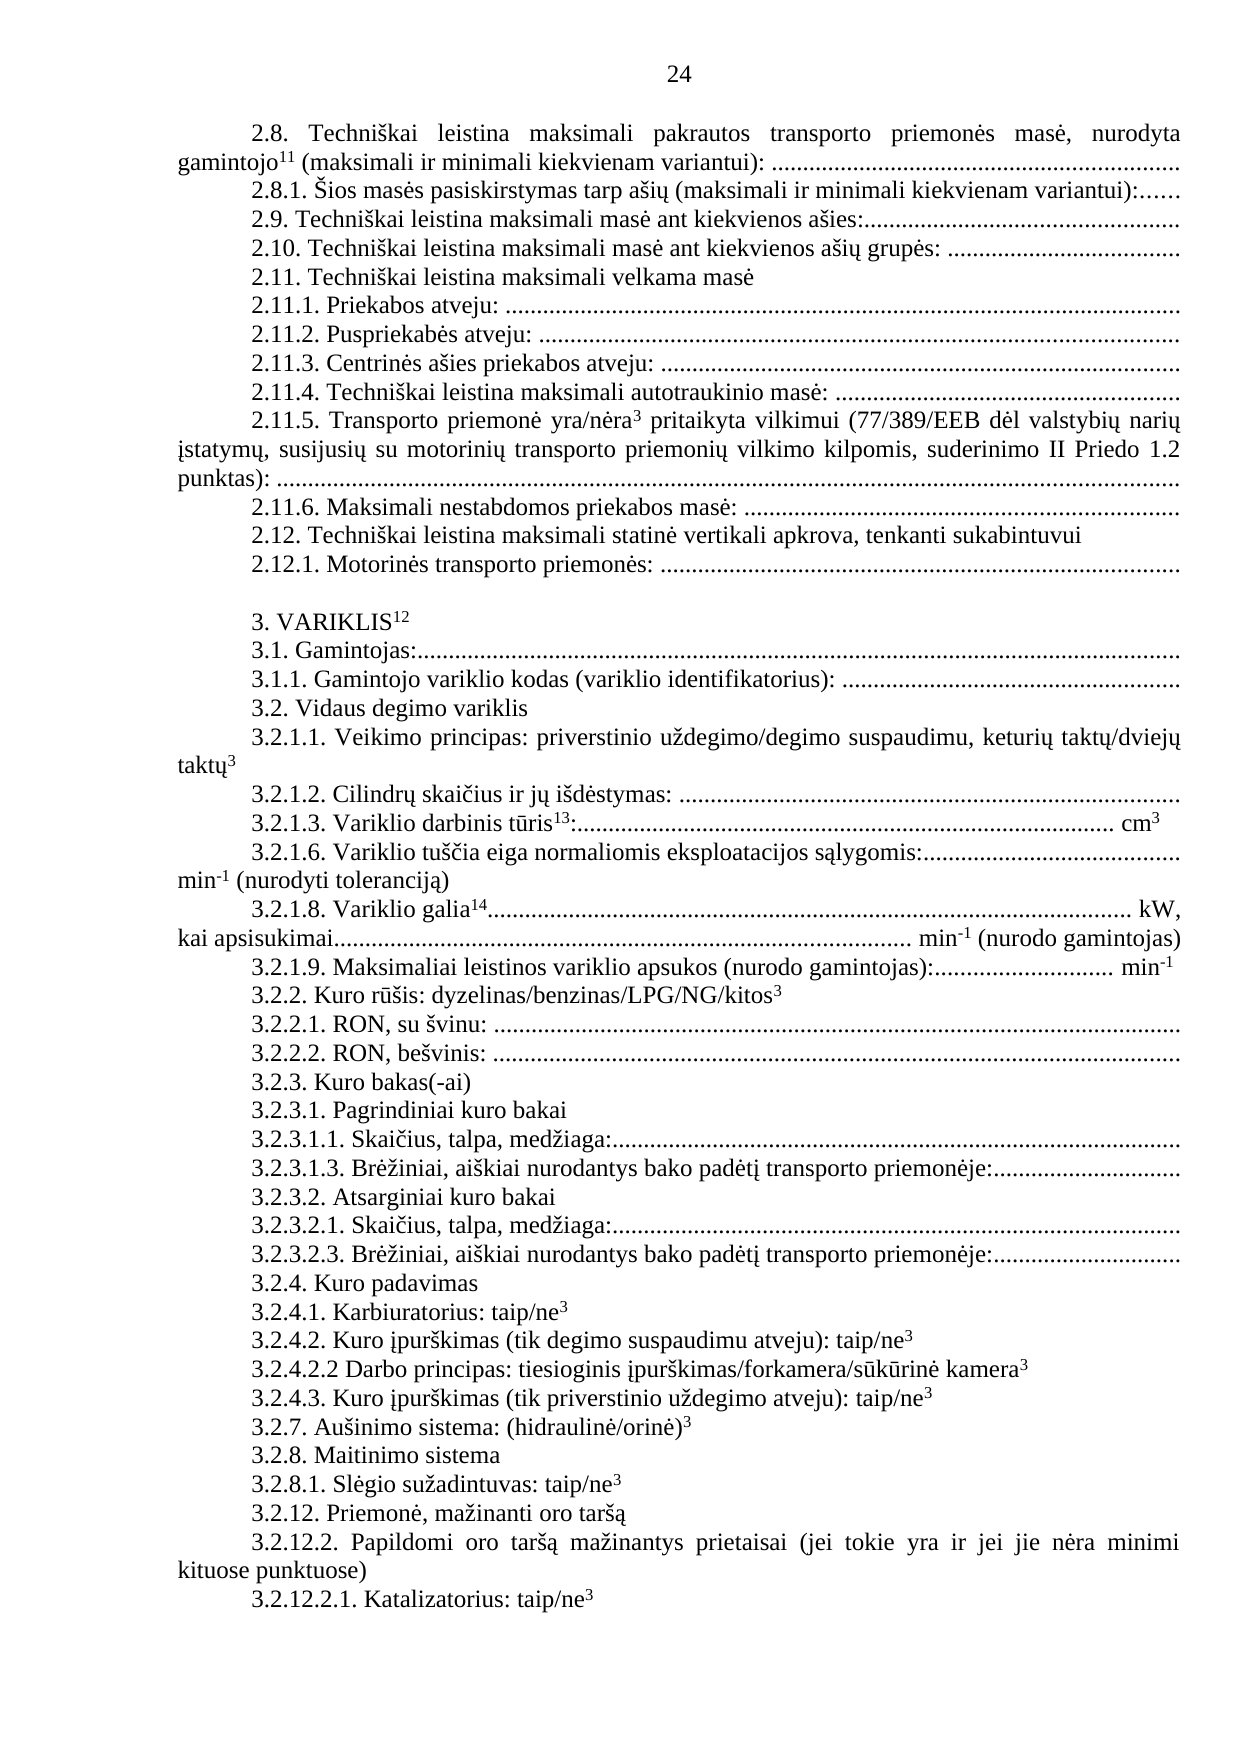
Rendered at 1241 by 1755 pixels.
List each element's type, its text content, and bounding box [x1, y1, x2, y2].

text 3.2.3.1.1. Skaičius, talpa, medžiaga: [177, 1124, 1181, 1153]
text 3.2.1.2. Cilindrų skaičius ir jų išdėstymas: [177, 779, 1181, 808]
text 2.11.1. Priekabos atveju: [177, 291, 1181, 319]
text 2.11. Techniškai leistina maksimali velkama masė [177, 262, 1181, 291]
text 3.2.2.2. RON, bešvinis: [177, 1038, 1181, 1067]
text 3.2.4.3. Kuro įpurškimas (tik priverstinio uždegimo atveju): taip/ne3 [177, 1383, 1181, 1412]
text 3. VARIKLIS12 [177, 607, 1181, 636]
text 2.12.1. Motorinės transporto priemonės: [177, 549, 1181, 578]
text 2.10. Techniškai leistina maksimali masė ant kiekvienos ašių grupės: [177, 233, 1181, 262]
text 3.2.12. Priemonė, mažinanti oro taršą [177, 1498, 1181, 1527]
text 3.2.12.2. Papildomi oro taršą mažinantys prietaisai (jei tokie yra ir jei jie nėra minimi kituose punktuose) [177, 1527, 1181, 1584]
text 3.2.7. Aušinimo sistema: (hidraulinė/orinė)3 [177, 1412, 1181, 1441]
text 2.8.1. Šios masės pasiskirstymas tarp ašių (maksimali ir minimali kiekvienam variantui): [177, 176, 1181, 204]
text 2.11.5. Transporto priemonė yra/nėra3 pritaikyta vilkimui (77/389/EEB dėl valstybių narių įstatymų, susijusių su motorinių transporto priemonių vilkimo kilpomis, suderinimo II Priedo 1.2 punktas): [177, 406, 1181, 492]
text kai apsisukimai min-1 (nurodo gamintojas) [177, 923, 1181, 952]
text 3.2. Vidaus degimo variklis [177, 693, 1181, 722]
text 3.2.4.2.2 Darbo principas: tiesioginis įpurškimas/forkamera/sūkūrinė kamera3 [177, 1354, 1181, 1383]
text 3.2.3.2.1. Skaičius, talpa, medžiaga: [177, 1211, 1181, 1239]
text 3.2.8. Maitinimo sistema [177, 1441, 1181, 1469]
text 2.12. Techniškai leistina maksimali statinė vertikali apkrova, tenkanti sukabintuvui [177, 521, 1181, 549]
text 3.2.3.1.3. Brėžiniai, aiškiai nurodantys bako padėtį transporto priemonėje: [177, 1153, 1181, 1182]
text 3.2.1.8. Variklio galia14 kW, [177, 894, 1181, 923]
text 3.2.3.2. Atsarginiai kuro bakai [177, 1182, 1181, 1211]
text 3.1. Gamintojas: [177, 636, 1181, 664]
text 3.2.3.2.3. Brėžiniai, aiškiai nurodantys bako padėtį transporto priemonėje: [177, 1239, 1181, 1268]
text 2.9. Techniškai leistina maksimali masė ant kiekvienos ašies: [177, 204, 1181, 233]
text 3.2.3. Kuro bakas(-ai) [177, 1067, 1181, 1096]
text 3.2.1.1. Veikimo principas: priverstinio uždegimo/degimo suspaudimu, keturių taktų/dviejų taktų3 [177, 722, 1181, 779]
text 3.2.2.1. RON, su švinu: [177, 1009, 1181, 1038]
text 2.8. Techniškai leistina maksimali pakrautos transporto priemonės masė, nurodyta gamintojo11 (maksimali ir minimali kiekvienam variantui): [177, 118, 1181, 176]
text 3.2.8.1. Slėgio sužadintuvas: taip/ne3 [177, 1469, 1181, 1498]
text 3.2.4. Kuro padavimas [177, 1268, 1181, 1297]
text 3.2.2. Kuro rūšis: dyzelinas/benzinas/LPG/NG/kitos3 [177, 981, 1181, 1009]
text 3.2.4.2. Kuro įpurškimas (tik degimo suspaudimu atveju): taip/ne3 [177, 1326, 1181, 1354]
text 2.11.4. Techniškai leistina maksimali autotraukinio masė: [177, 377, 1181, 406]
text 3.2.1.3. Variklio darbinis tūris13: cm3 [177, 808, 1181, 837]
text 3.2.3.1. Pagrindiniai kuro bakai [177, 1096, 1181, 1124]
text 2.11.2. Puspriekabės atveju: [177, 319, 1181, 348]
text 3.2.1.9. Maksimaliai leistinos variklio apsukos (nurodo gamintojas): min-1 [177, 952, 1181, 981]
text 3.2.4.1. Karbiuratorius: taip/ne3 [177, 1297, 1181, 1326]
text 2.11.6. Maksimali nestabdomos priekabos masė: [177, 492, 1181, 521]
text 3.1.1. Gamintojo variklio kodas (variklio identifikatorius): [177, 664, 1181, 693]
text 3.2.1.6. Variklio tuščia eiga normaliomis eksploatacijos sąlygomis: min-1 (nurodyti toleranciją) [177, 837, 1181, 894]
text 3.2.12.2.1. Katalizatorius: taip/ne3 [177, 1584, 1181, 1613]
text 2.11.3. Centrinės ašies priekabos atveju: [177, 348, 1181, 377]
